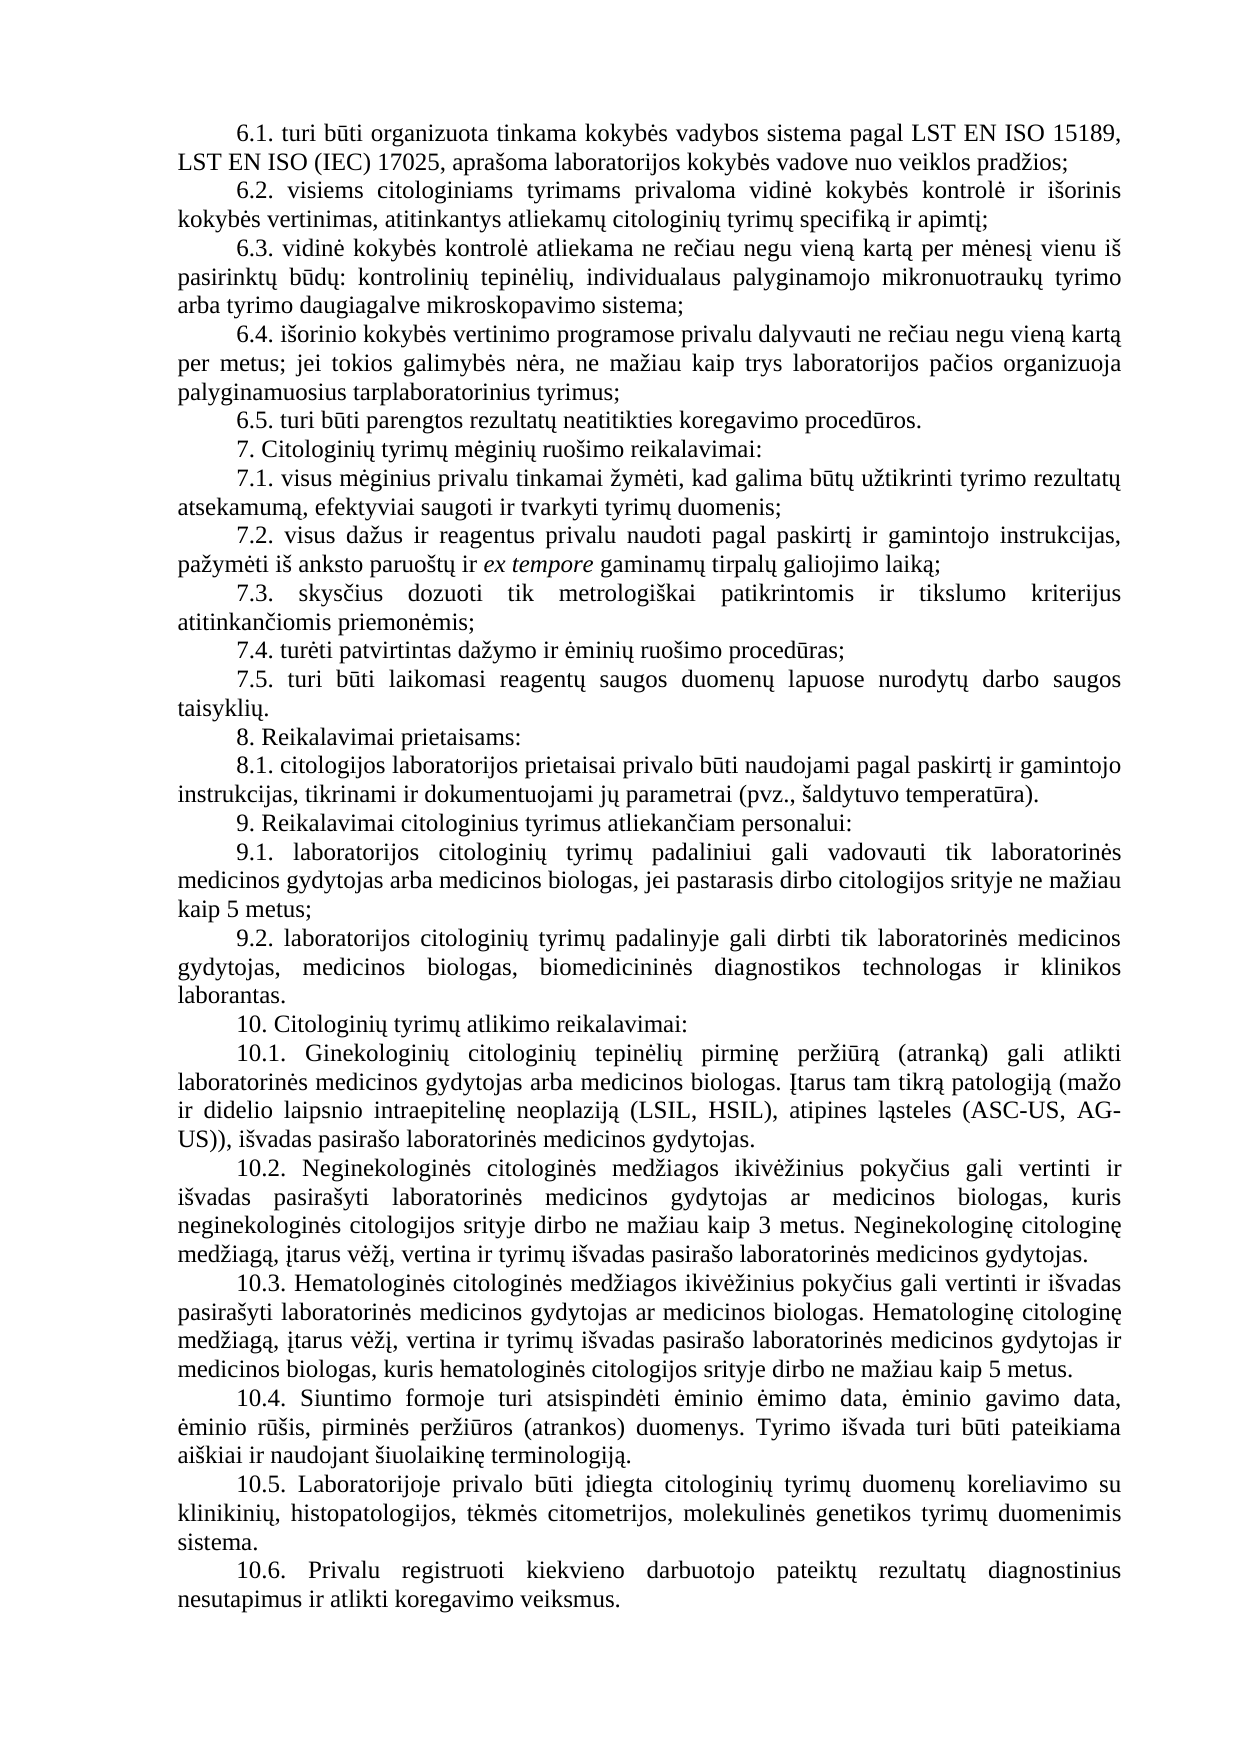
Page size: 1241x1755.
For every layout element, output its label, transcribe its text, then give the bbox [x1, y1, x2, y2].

text 7.2. visus dažus ir reagentus privalu naudoti pagal paskirtį ir gamintojo instrukcijas, pažymėti iš anksto paruoštų ir ex tempore gaminamų tirpalų galiojimo laiką; [177, 521, 1122, 578]
text 8. Reikalavimai prietaisams: [177, 722, 1122, 751]
text 6.5. turi būti parengtos rezultatų neatitikties koregavimo procedūros. [177, 406, 1122, 434]
text 6.3. vidinė kokybės kontrolė atliekama ne rečiau negu vieną kartą per mėnesį vienu iš pasirinktų būdų: kontrolinių tepinėlių, individualaus palyginamojo mikronuotraukų tyrimo arba tyrimo daugiagalve mikroskopavimo sistema; [177, 233, 1122, 319]
text 6.1. turi būti organizuota tinkama kokybės vadybos sistema pagal LST EN ISO 15189, LST EN ISO (IEC) 17025, aprašoma laboratorijos kokybės vadove nuo veiklos pradžios; [177, 118, 1122, 176]
text 10.2. Neginekologinės citologinės medžiagos ikivėžinius pokyčius gali vertinti ir išvadas pasirašyti laboratorinės medicinos gydytojas ar medicinos biologas, kuris neginekologinės citologijos srityje dirbo ne mažiau kaip 3 metus. Neginekologinę citologinę medžiagą, įtarus vėžį, vertina ir tyrimų išvadas pasirašo laboratorinės medicinos gydytojas. [177, 1153, 1122, 1268]
text 7.5. turi būti laikomasi reagentų saugos duomenų lapuose nurodytų darbo saugos taisyklių. [177, 664, 1122, 722]
text 10.6. Privalu registruoti kiekvieno darbuotojo pateiktų rezultatų diagnostinius nesutapimus ir atlikti koregavimo veiksmus. [177, 1556, 1122, 1613]
text 10. Citologinių tyrimų atlikimo reikalavimai: [177, 1009, 1122, 1038]
text 6.2. visiems citologiniams tyrimams privaloma vidinė kokybės kontrolė ir išorinis kokybės vertinimas, atitinkantys atliekamų citologinių tyrimų specifiką ir apimtį; [177, 176, 1122, 233]
text 10.5. Laboratorijoje privalo būti įdiegta citologinių tyrimų duomenų koreliavimo su klinikinių, histopatologijos, tėkmės citometrijos, molekulinės genetikos tyrimų duomenimis sistema. [177, 1469, 1122, 1556]
text 7. Citologinių tyrimų mėginių ruošimo reikalavimai: [177, 434, 1122, 463]
text 8.1. citologijos laboratorijos prietaisai privalo būti naudojami pagal paskirtį ir gamintojo instrukcijas, tikrinami ir dokumentuojami jų parametrai (pvz., šaldytuvo temperatūra). [177, 751, 1122, 808]
text 9. Reikalavimai citologinius tyrimus atliekančiam personalui: [177, 808, 1122, 837]
text 10.3. Hematologinės citologinės medžiagos ikivėžinius pokyčius gali vertinti ir išvadas pasirašyti laboratorinės medicinos gydytojas ar medicinos biologas. Hematologinę citologinę medžiagą, įtarus vėžį, vertina ir tyrimų išvadas pasirašo laboratorinės medicinos gydytojas ir medicinos biologas, kuris hematologinės citologijos srityje dirbo ne mažiau kaip 5 metus. [177, 1268, 1122, 1383]
text 6.4. išorinio kokybės vertinimo programose privalu dalyvauti ne rečiau negu vieną kartą per metus; jei tokios galimybės nėra, ne mažiau kaip trys laboratorijos pačios organizuoja palyginamuosius tarplaboratorinius tyrimus; [177, 319, 1122, 406]
text 7.3. skysčius dozuoti tik metrologiškai patikrintomis ir tikslumo kriterijus atitinkančiomis priemonėmis; [177, 578, 1122, 636]
text 7.4. turėti patvirtintas dažymo ir ėminių ruošimo procedūras; [177, 636, 1122, 664]
text 10.1. Ginekologinių citologinių tepinėlių pirminę peržiūrą (atranką) gali atlikti laboratorinės medicinos gydytojas arba medicinos biologas. Įtarus tam tikrą patologiją (mažo ir didelio laipsnio intraepitelinę neoplaziją (LSIL, HSIL), atipines ląsteles (ASC-US, AG-US)), išvadas pasirašo laboratorinės medicinos gydytojas. [177, 1038, 1122, 1153]
text 7.1. visus mėginius privalu tinkamai žymėti, kad galima būtų užtikrinti tyrimo rezultatų atsekamumą, efektyviai saugoti ir tvarkyti tyrimų duomenis; [177, 463, 1122, 521]
text 9.1. laboratorijos citologinių tyrimų padaliniui gali vadovauti tik laboratorinės medicinos gydytojas arba medicinos biologas, jei pastarasis dirbo citologijos srityje ne mažiau kaip 5 metus; [177, 837, 1122, 923]
text 9.2. laboratorijos citologinių tyrimų padalinyje gali dirbti tik laboratorinės medicinos gydytojas, medicinos biologas, biomedicininės diagnostikos technologas ir klinikos laborantas. [177, 923, 1122, 1009]
text 10.4. Siuntimo formoje turi atsispindėti ėminio ėmimo data, ėminio gavimo data, ėminio rūšis, pirminės peržiūros (atrankos) duomenys. Tyrimo išvada turi būti pateikiama aiškiai ir naudojant šiuolaikinę terminologiją. [177, 1383, 1122, 1469]
